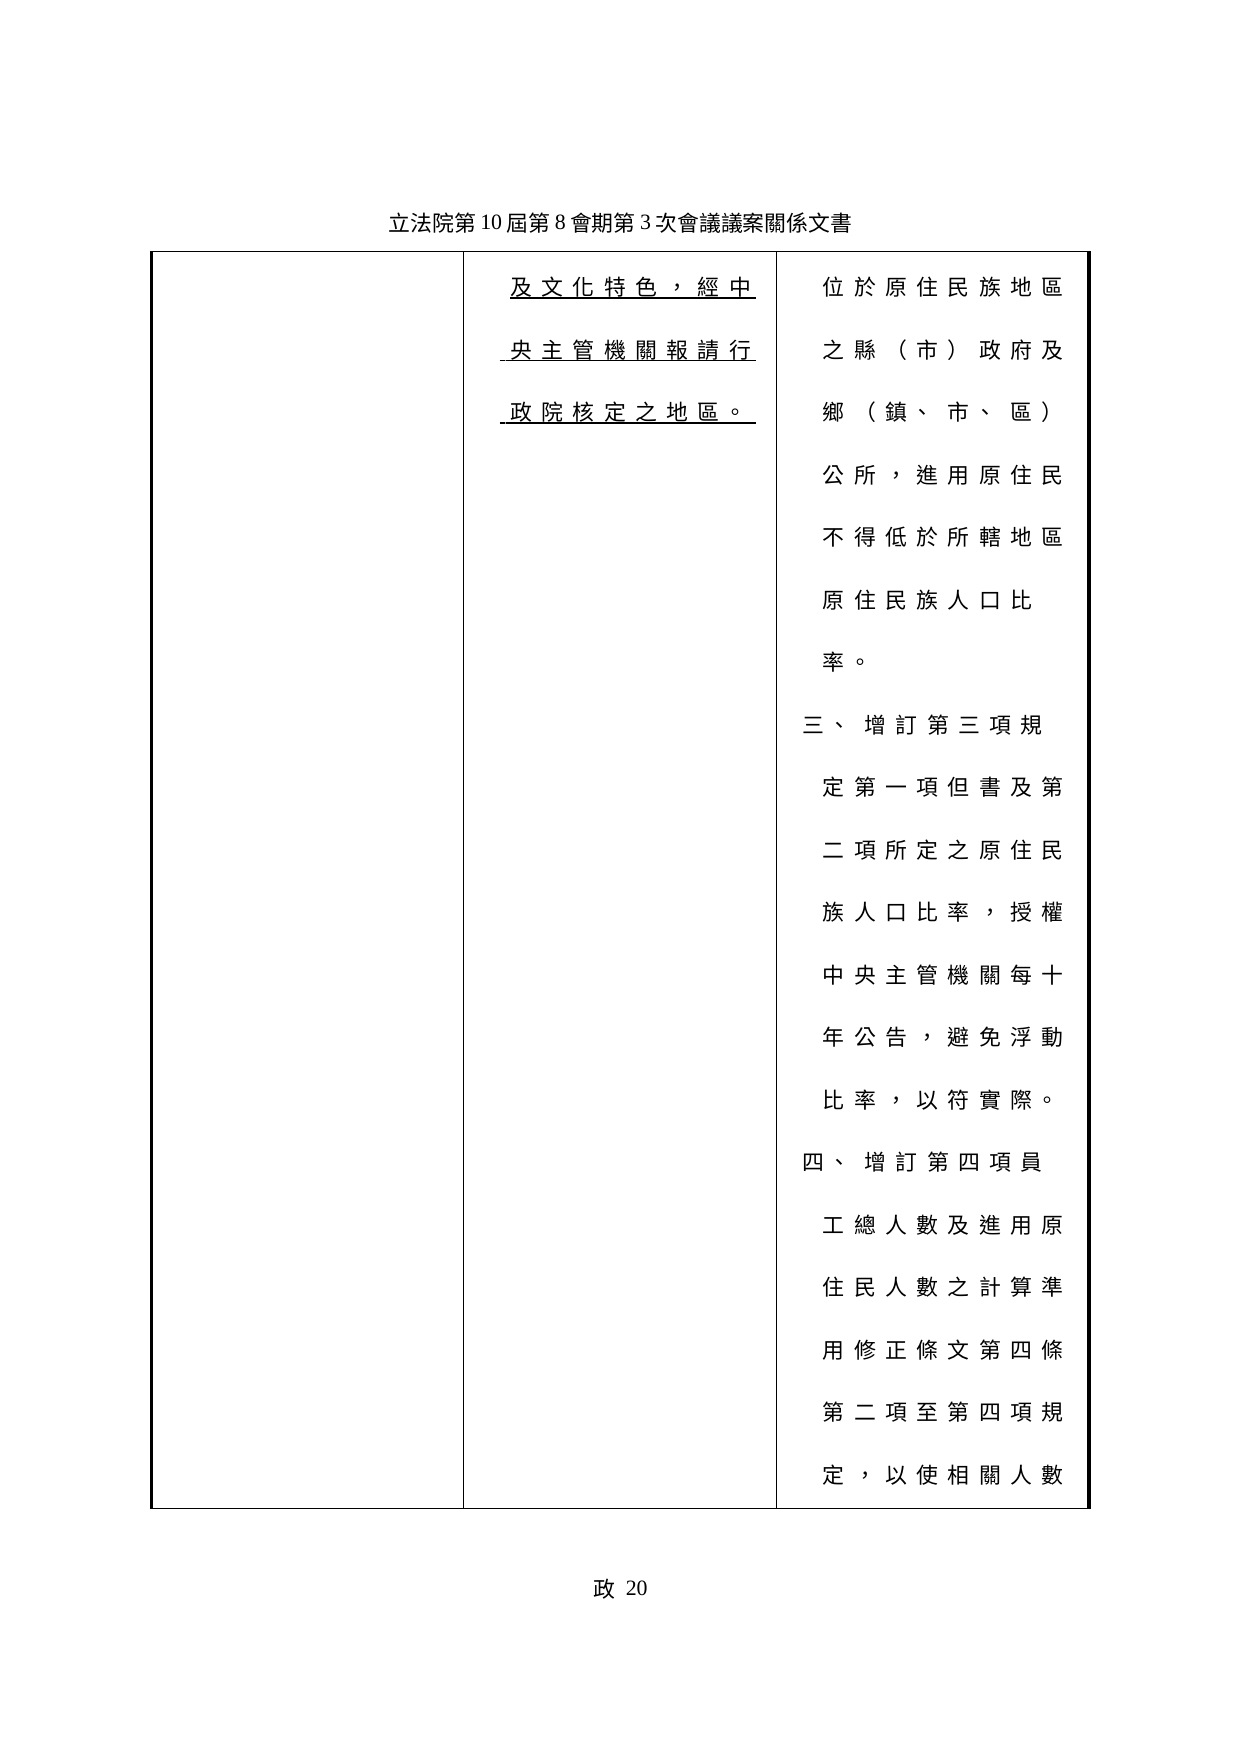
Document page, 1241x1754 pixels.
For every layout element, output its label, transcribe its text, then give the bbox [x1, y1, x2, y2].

table_cell [153, 252, 463, 1508]
table_cell 及文化特色，經中央主管機關報請行政院核定之地區。 [464, 252, 776, 1508]
table_cell 位於原住民族地區之縣（市）政府及鄉（鎮、市、區）公所，進用原住民不得低於所轄地區原住民族人口比率。 三、增訂第三項規定第一項但書及第二項所定之原住民族人口比率，授權中央主管機關每十年公告，避免浮動比率，以符實際。 四、增訂第四項員工總人數及進用原住民人數之計算準用修正條文第四條第二項至第四項規定，以使相關人數 [777, 252, 1087, 1508]
